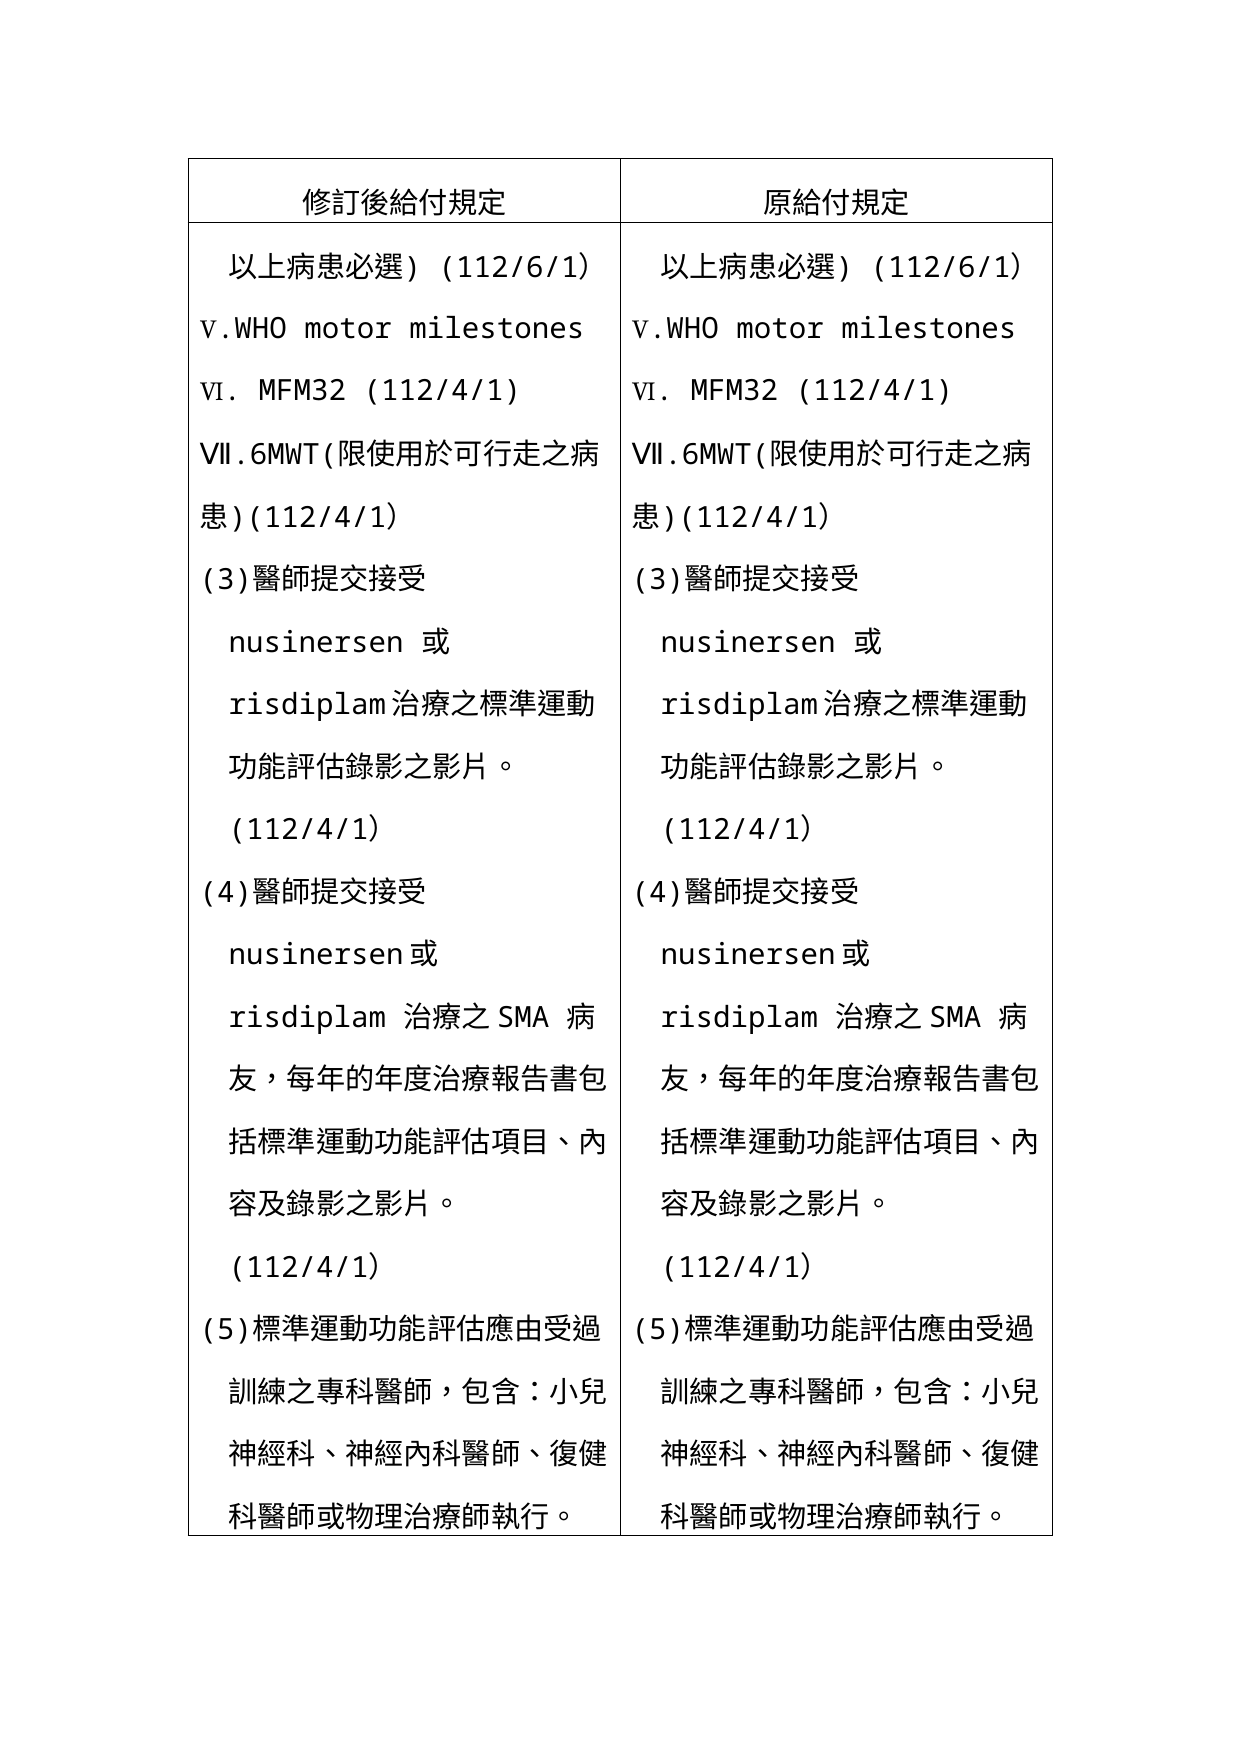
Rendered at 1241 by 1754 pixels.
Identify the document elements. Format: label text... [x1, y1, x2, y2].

table_cell 以上病患必選) (112/6/1） Ⅴ.WHO motor milestones Ⅵ. MFM32 (112/4/1) Ⅶ.6MWT(限使用於可行走之病患)(112/4/1） (3)醫師提交接受 nusinersen 或 risdiplam治療之標準運動功能評估錄影之影片。(112/4/1） (4)醫師提交接受 nusinersen或 risdiplam 治療之SMA 病友，每年的年度治療報告書包括標準運動功能評估項目、內容及錄影之影片。(112/4/1） (5)標準運動功能評估應由受過訓練之專科醫師，包含：小兒神經科、神經內科醫師、復健科醫師或物理治療師執行。 [189, 223, 620, 1535]
table_cell 以上病患必選) (112/6/1） Ⅴ.WHO motor milestones Ⅵ. MFM32 (112/4/1) Ⅶ.6MWT(限使用於可行走之病患)(112/4/1） (3)醫師提交接受 nusinersen 或 risdiplam治療之標準運動功能評估錄影之影片。(112/4/1） (4)醫師提交接受 nusinersen或 risdiplam 治療之SMA 病友，每年的年度治療報告書包括標準運動功能評估項目、內容及錄影之影片。(112/4/1） (5)標準運動功能評估應由受過訓練之專科醫師，包含：小兒神經科、神經內科醫師、復健科醫師或物理治療師執行。 [621, 223, 1052, 1535]
table_header 修訂後給付規定 [189, 159, 620, 222]
table_header 原給付規定 [621, 159, 1052, 222]
